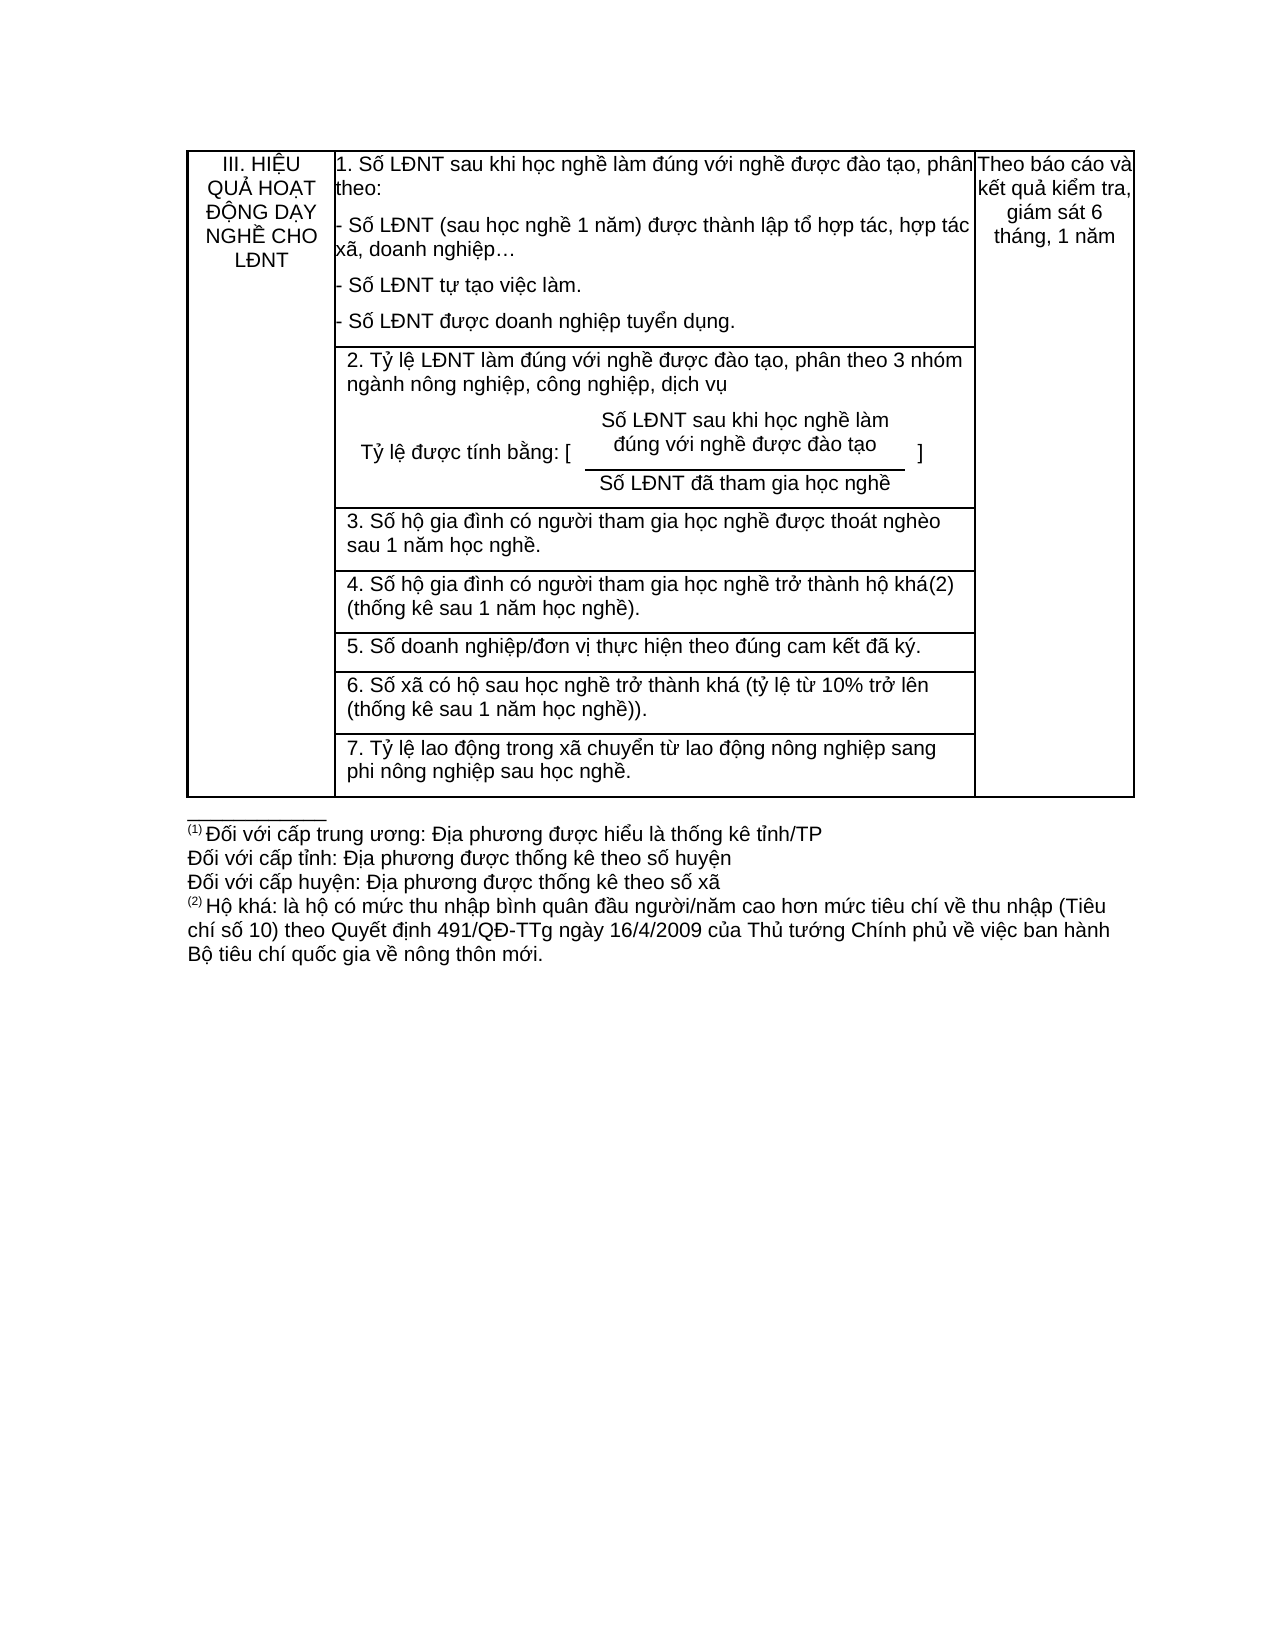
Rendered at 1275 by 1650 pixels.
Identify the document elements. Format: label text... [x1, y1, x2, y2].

table_cell 5. Số doanh nghiệp/đơn vị thực hiện theo đúng cam kết đã ký. [336, 634, 974, 671]
table_cell Số LĐNT đã tham gia học nghề [585, 471, 905, 507]
table_cell Theo báo cáo và kết quả kiểm tra, giám sát 6 tháng, 1 năm [976, 152, 1133, 796]
table_cell III. HIỆU QUẢ HOẠT ĐỘNG DẠY NGHỀ CHO LĐNT [189, 152, 334, 796]
table_header Tỷ lệ được tính bằng: [ [347, 408, 585, 507]
text Đối với cấp tỉnh: Địa phương được thống kê theo số huyện [187, 846, 1125, 870]
table_cell 1. Số LĐNT sau khi học nghề làm đúng với nghề được đào tạo, phân theo: - Số LĐNT (sau học nghề 1 năm) được thành lập tổ hợp tác, hợp tác xã, doanh nghiệp… - Số LĐNT tự tạo việc làm. - Số LĐNT được doanh nghiệp tuyển dụng. [336, 152, 974, 346]
text ____________ [187, 798, 1125, 822]
text (1) Đối với cấp trung ương: Địa phương được hiểu là thống kê tỉnh/TP [187, 822, 1125, 846]
table_cell 2. Tỷ lệ LĐNT làm đúng với nghề được đào tạo, phân theo 3 nhóm ngành nông nghiệp, công nghiệp, dịch vụ [336, 348, 974, 507]
table_cell 7. Tỷ lệ lao động trong xã chuyển từ lao động nông nghiệp sang phi nông nghiệp sau học nghề. [336, 735, 974, 796]
table_header ] [905, 408, 935, 507]
table_cell 6. Số xã có hộ sau học nghề trở thành khá (tỷ lệ từ 10% trở lên (thống kê sau 1 năm học nghề)). [336, 673, 974, 733]
table_header Số LĐNT sau khi học nghề làm đúng với nghề được đào tạo [585, 408, 905, 469]
text Đối với cấp huyện: Địa phương được thống kê theo số xã [187, 870, 1125, 894]
table_cell 4. Số hộ gia đình có người tham gia học nghề trở thành hộ khá(2) (thống kê sau 1 năm học nghề). [336, 572, 974, 632]
table_cell 3. Số hộ gia đình có người tham gia học nghề được thoát nghèo sau 1 năm học nghề. [336, 509, 974, 570]
text (2) Hộ khá: là hộ có mức thu nhập bình quân đầu người/năm cao hơn mức tiêu chí về thu nhập (Tiêu chí số 10) theo Quyết định 491/QĐ-TTg ngày 16/4/2009 của Thủ tướng Chính phủ về việc ban hành Bộ tiêu chí quốc gia về nông thôn mới. [187, 894, 1125, 966]
